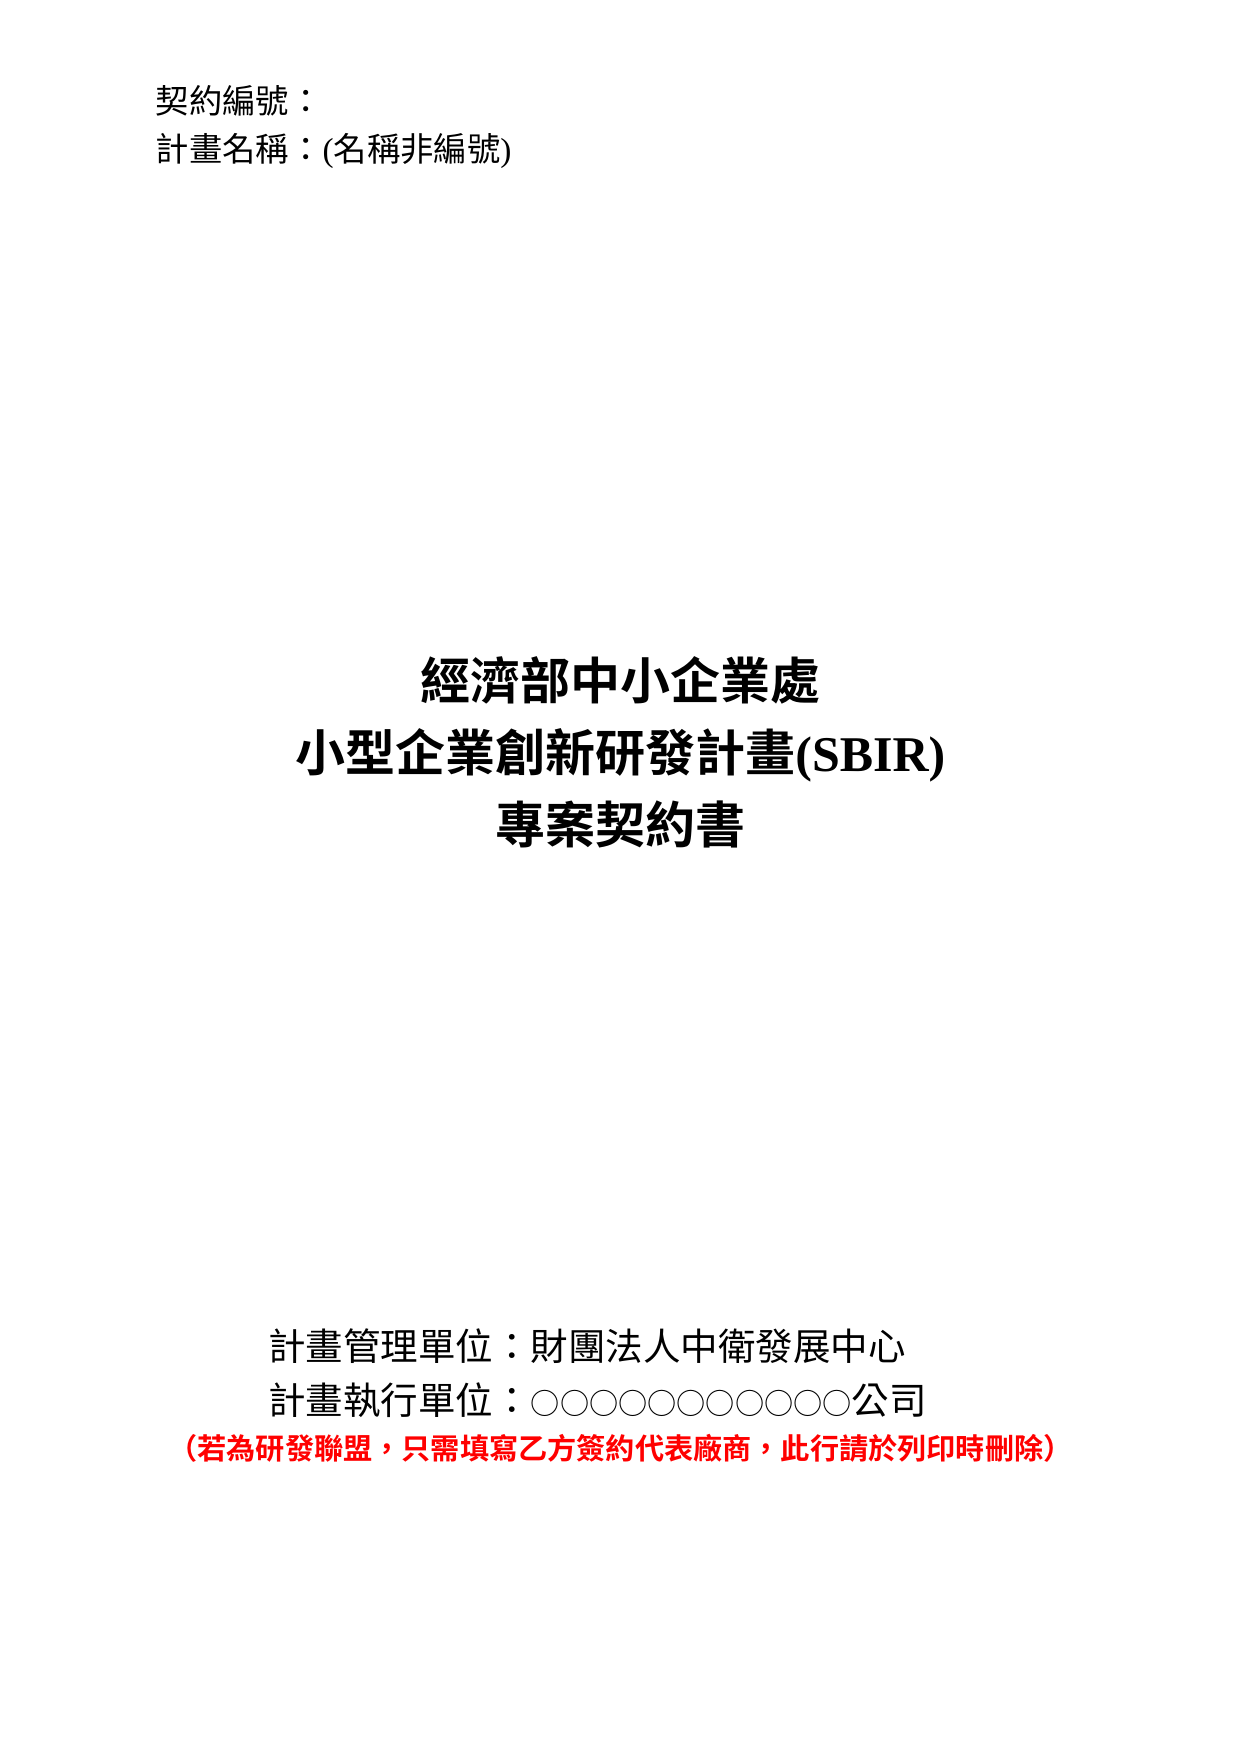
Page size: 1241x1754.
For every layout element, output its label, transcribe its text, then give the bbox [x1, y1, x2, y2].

text 計畫名稱：(名稱非編號) [156, 123, 1122, 171]
text 計畫管理單位：財團法人中衛發展中心 [268, 1309, 1122, 1371]
text 契約編號： [156, 75, 1122, 123]
text 小型企業創新研發計畫(SBIR) [118, 713, 1122, 786]
text 專案契約書 [118, 786, 1122, 858]
text 經濟部中小企業處 [118, 641, 1122, 713]
text 計畫執行單位：○○○○○○○○○○○公司 [268, 1371, 1122, 1425]
text （若為研發聯盟，只需填寫乙方簽約代表廠商，此行請於列印時刪除） [118, 1425, 1122, 1468]
